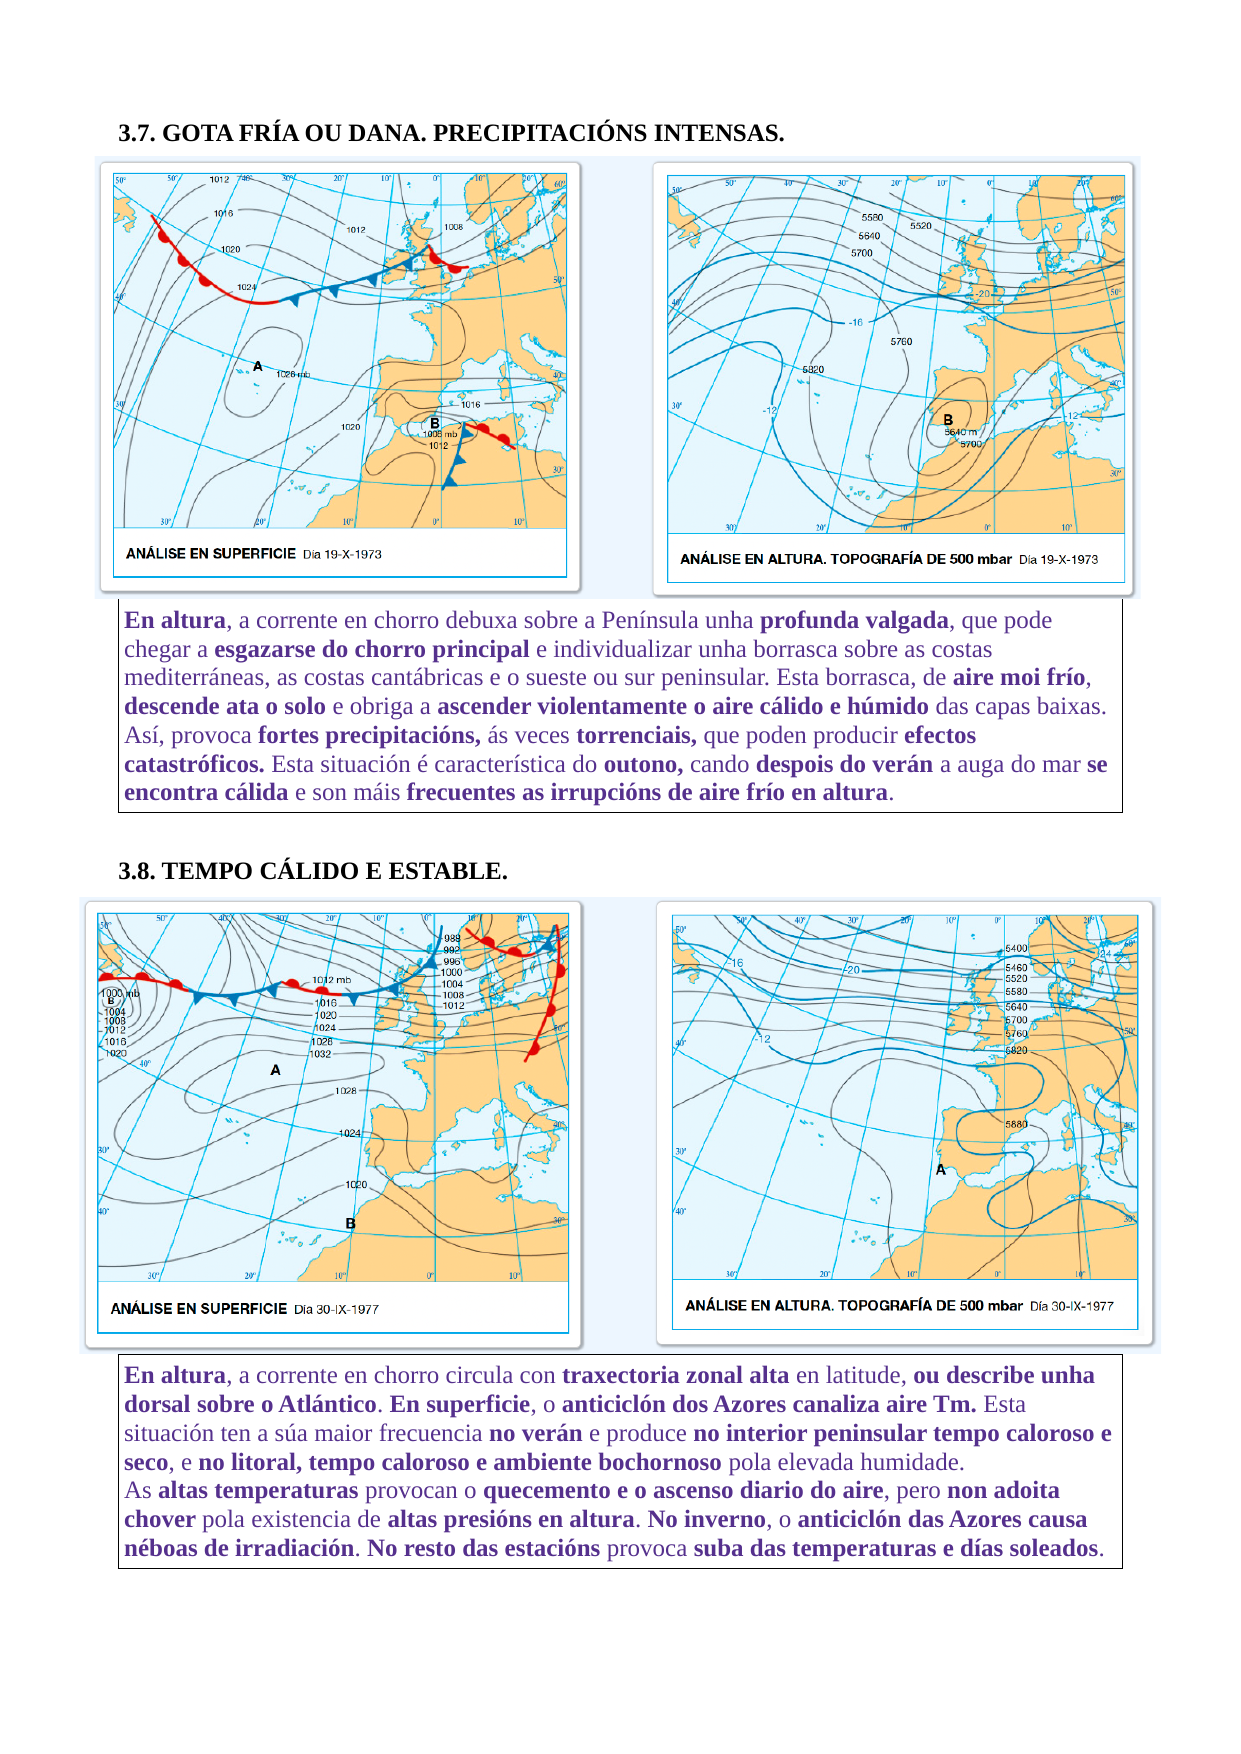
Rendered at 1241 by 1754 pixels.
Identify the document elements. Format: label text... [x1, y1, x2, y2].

picture [79, 897, 1162, 1354]
text 3.8. TEMPO CÁLIDO E ESTABLE. [118, 856, 1122, 885]
text 3.7. GOTA FRÍA OU DANA. PRECIPITACIÓNS INTENSAS. [118, 118, 1122, 147]
table_header En altura, a corrente en chorro circula con traxectoria zonal alta en latitude, ou describe unha dorsal sobre o Atlántico. En superficie, o anticiclón dos Azores canaliza aire Tm. Esta situación ten a súa maior frecuencia no verán e produce no interior peninsular tempo caloroso e seco, e no litoral, tempo caloroso e ambiente bochornoso pola elevada humidade. As altas temperaturas provocan o quecemento e o ascenso diario do aire, pero non adoita chover pola existencia de altas presións en altura. No inverno, o anticiclón das Azores causa néboas de irradiación. No resto das estacións provoca suba das temperaturas e días soleados. [119, 1355, 1122, 1567]
table_header En altura, a corrente en chorro debuxa sobre a Península unha profunda valgada, que pode chegar a esgazarse do chorro principal e individualizar unha borrasca sobre as costas mediterráneas, as costas cantábricas e o sueste ou sur peninsular. Esta borrasca, de aire moi frío, descende ata o solo e obriga a ascender violentamente o aire cálido e húmido das capas baixas. Así, provoca fortes precipitacións, ás veces torrenciais, que poden producir efectos catastróficos. Esta situación é característica do outono, cando despois do verán a auga do mar se encontra cálida e son máis frecuentes as irrupcións de aire frío en altura. [119, 599, 1122, 812]
picture [94, 156, 1141, 599]
